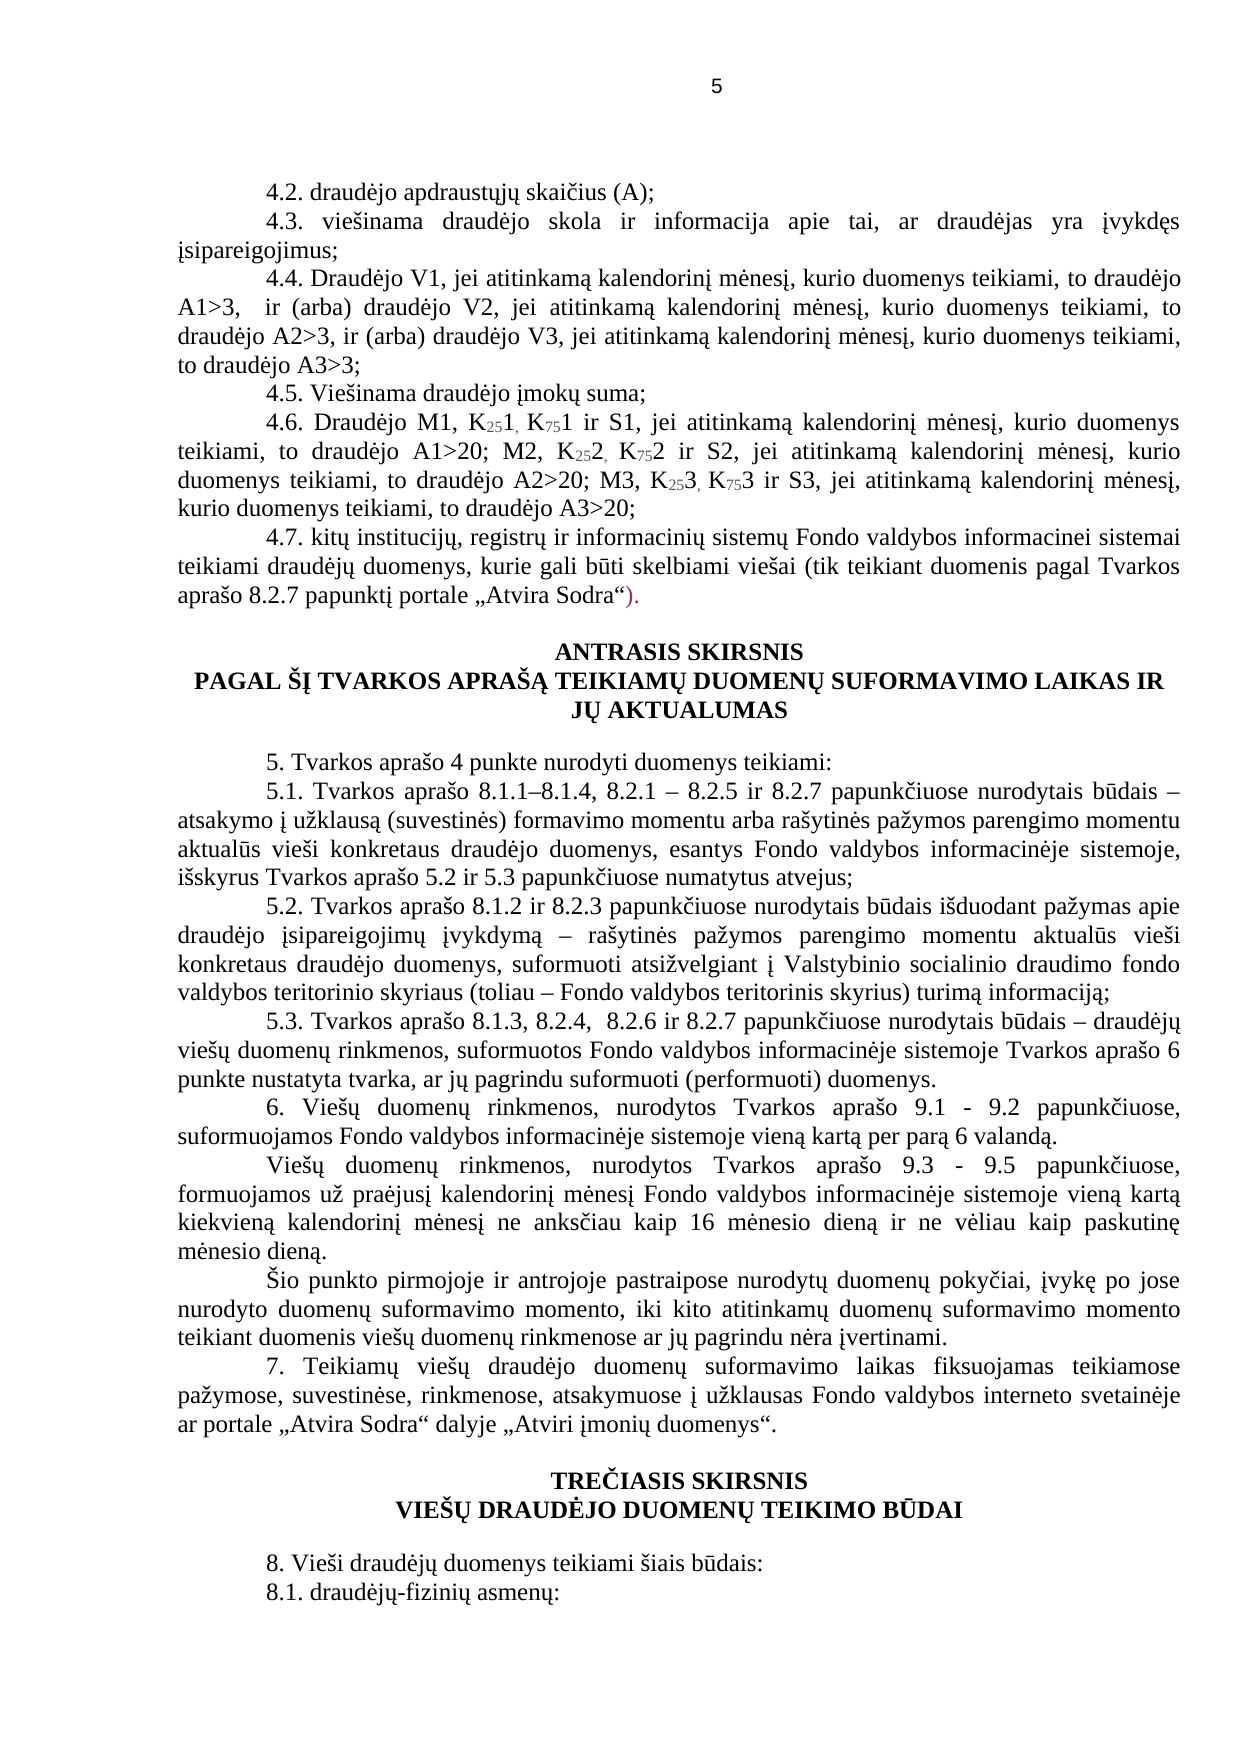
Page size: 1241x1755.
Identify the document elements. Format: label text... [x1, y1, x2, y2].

text 5. Tvarkos aprašo 4 punkte nurodyti duomenys teikiami: [177, 747, 1181, 776]
text Šio punkto pirmojoje ir antrojoje pastraipose nurodytų duomenų pokyčiai, įvykę po jose nurodyto duomenų suformavimo momento, iki kito atitinkamų duomenų suformavimo momento teikiant duomenis viešų duomenų rinkmenose ar jų pagrindu nėra įvertinami. [177, 1265, 1181, 1351]
text 5.3. Tvarkos aprašo 8.1.3, 8.2.4, 8.2.6 ir 8.2.7 papunkčiuose nurodytais būdais – draudėjų viešų duomenų rinkmenos, suformuotos Fondo valdybos informacinėje sistemoje Tvarkos aprašo 6 punkte nustatyta tvarka, ar jų pagrindu suformuoti (performuoti) duomenys. [177, 1006, 1181, 1092]
text trečiasis skirsnis [177, 1466, 1181, 1495]
text 8. Vieši draudėjų duomenys teikiami šiais būdais: [177, 1548, 1181, 1577]
text 7. Teikiamų viešų draudėjo duomenų suformavimo laikas fiksuojamas teikiamose pažymose, suvestinėse, rinkmenose, atsakymuose į užklausas Fondo valdybos interneto svetainėje ar portale „Atvira Sodra“ dalyje „Atviri įmonių duomenys“. [177, 1351, 1181, 1437]
text pagal šį Tvarkos aprašą Teikiamų duomenų suformavimo laikas ir jų aktualumas [177, 666, 1181, 723]
text 4.6. Draudėjo M1, K251, K751 ir S1, jei atitinkamą kalendorinį mėnesį, kurio duomenys teikiami, to draudėjo A1>20; M2, K252, K752 ir S2, jei atitinkamą kalendorinį mėnesį, kurio duomenys teikiami, to draudėjo A2>20; M3, K253, K753 ir S3, jei atitinkamą kalendorinį mėnesį, kurio duomenys teikiami, to draudėjo A3>20; [177, 407, 1181, 522]
text 5.2. Tvarkos aprašo 8.1.2 ir 8.2.3 papunkčiuose nurodytais būdais išduodant pažymas apie draudėjo įsipareigojimų įvykdymą – rašytinės pažymos parengimo momentu aktualūs vieši konkretaus draudėjo duomenys, suformuoti atsižvelgiant į Valstybinio socialinio draudimo fondo valdybos teritorinio skyriaus (toliau – Fondo valdybos teritorinis skyrius) turimą informaciją; [177, 891, 1181, 1006]
text 5.1. Tvarkos aprašo 8.1.1–8.1.4, 8.2.1 – 8.2.5 ir 8.2.7 papunkčiuose nurodytais būdais – atsakymo į užklausą (suvestinės) formavimo momentu arba rašytinės pažymos parengimo momentu aktualūs vieši konkretaus draudėjo duomenys, esantys Fondo valdybos informacinėje sistemoje, išskyrus Tvarkos aprašo 5.2 ir 5.3 papunkčiuose numatytus atvejus; [177, 776, 1181, 891]
text 4.7. kitų institucijų, registrų ir informacinių sistemų Fondo valdybos informacinei sistemai teikiami draudėjų duomenys, kurie gali būti skelbiami viešai (tik teikiant duomenis pagal Tvarkos aprašo 8.2.7 papunktį portale „Atvira Sodra“). [177, 522, 1181, 608]
text 8.1. draudėjų-fizinių asmenų: [177, 1577, 1181, 1605]
text 4.3. viešinama draudėjo skola ir informacija apie tai, ar draudėjas yra įvykdęs įsipareigojimus; [177, 206, 1181, 263]
text antrasis skirsnis [177, 637, 1181, 666]
text Viešų duomenų rinkmenos, nurodytos Tvarkos aprašo 9.3 - 9.5 papunkčiuose, formuojamos už praėjusį kalendorinį mėnesį Fondo valdybos informacinėje sistemoje vieną kartą kiekvieną kalendorinį mėnesį ne anksčiau kaip 16 mėnesio dieną ir ne vėliau kaip paskutinę mėnesio dieną. [177, 1150, 1181, 1265]
text 4.2. draudėjo apdraustųjų skaičius (A); [177, 177, 1181, 206]
text 4.5. Viešinama draudėjo įmokų suma; [177, 378, 1181, 407]
text Viešų draudėjo duomenų teikimo būdai [177, 1495, 1181, 1524]
text 4.4. Draudėjo V1, jei atitinkamą kalendorinį mėnesį, kurio duomenys teikiami, to draudėjo A1>3, ir (arba) draudėjo V2, jei atitinkamą kalendorinį mėnesį, kurio duomenys teikiami, to draudėjo A2>3, ir (arba) draudėjo V3, jei atitinkamą kalendorinį mėnesį, kurio duomenys teikiami, to draudėjo A3>3; [177, 263, 1181, 378]
text 6. Viešų duomenų rinkmenos, nurodytos Tvarkos aprašo 9.1 - 9.2 papunkčiuose, suformuojamos Fondo valdybos informacinėje sistemoje vieną kartą per parą 6 valandą. [177, 1092, 1181, 1150]
